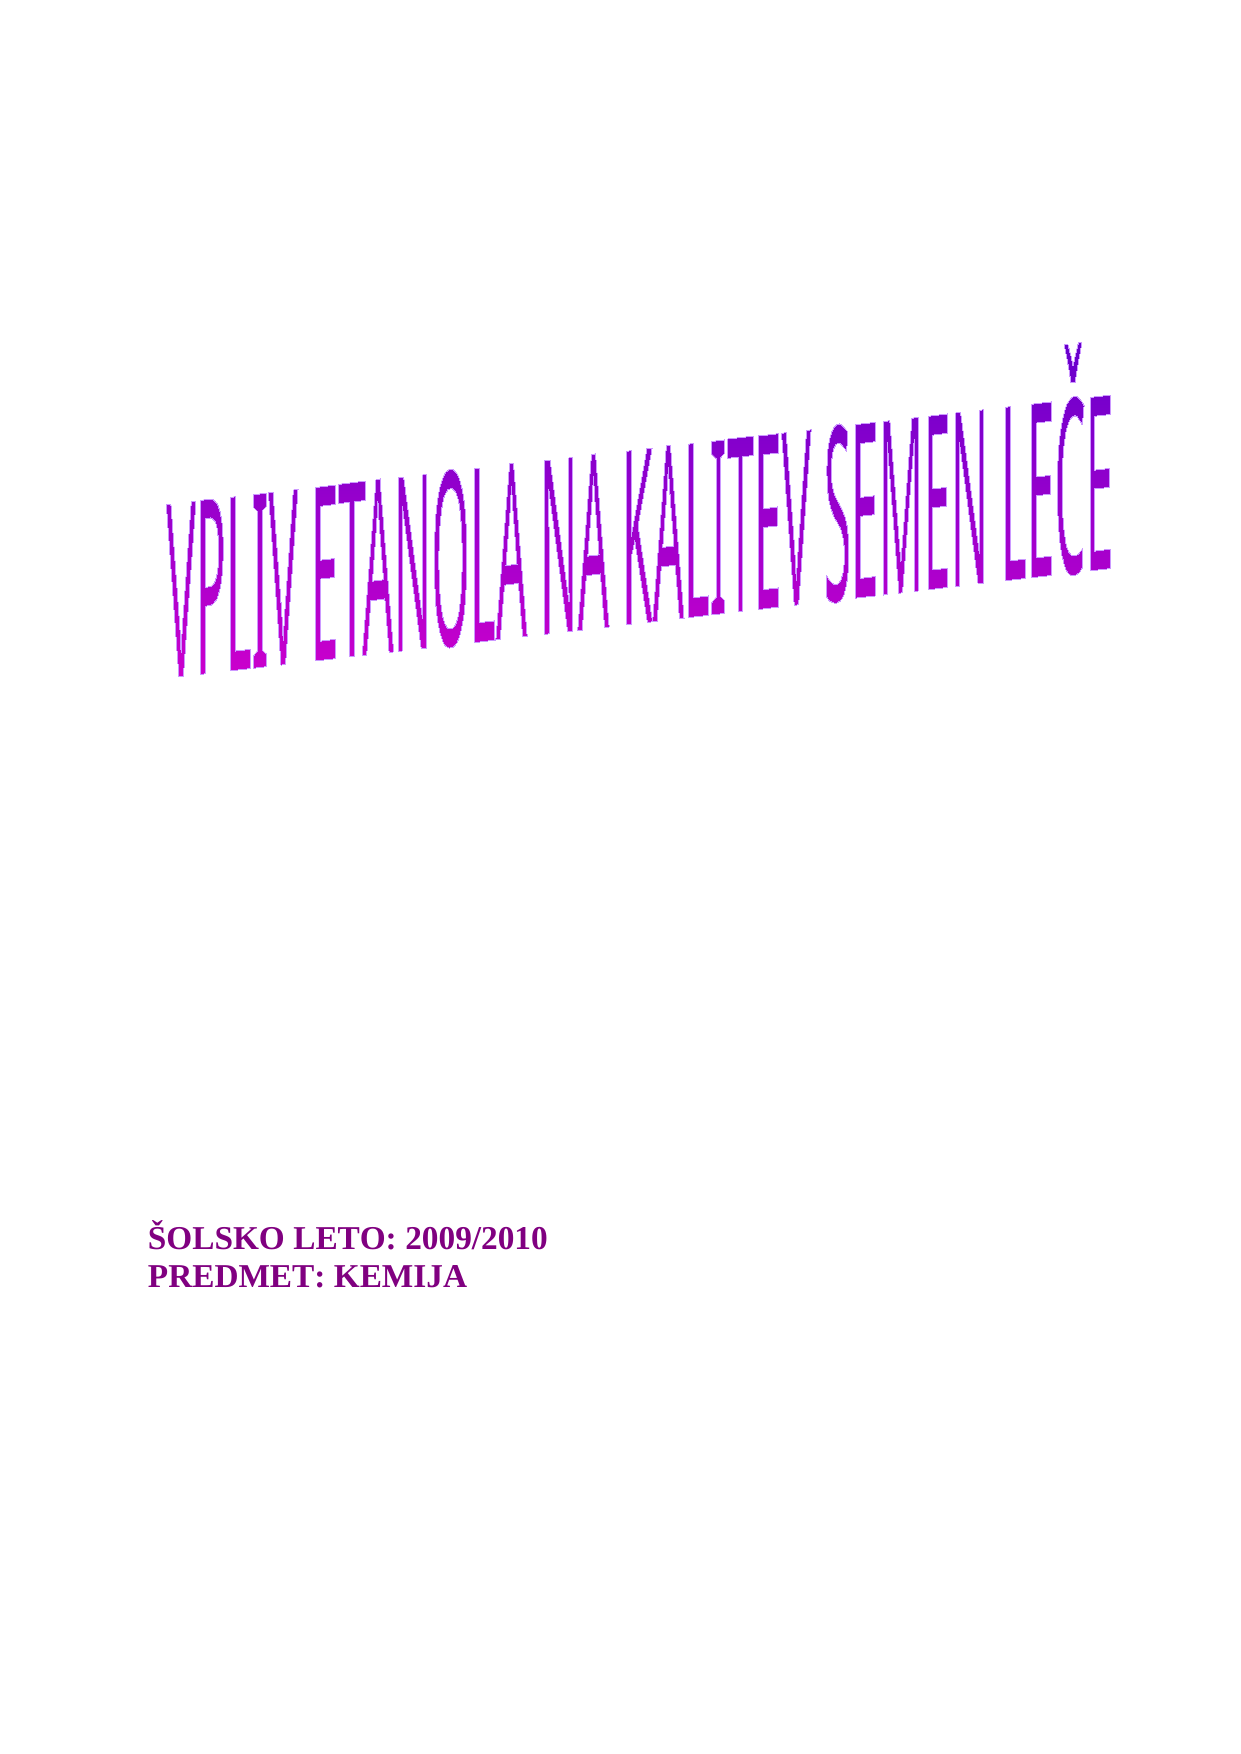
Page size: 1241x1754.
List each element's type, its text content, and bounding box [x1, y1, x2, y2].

text ŠOLSKO LETO: 2009/2010 [148, 1218, 1093, 1257]
text PREDMET: KEMIJA [148, 1257, 1093, 1295]
